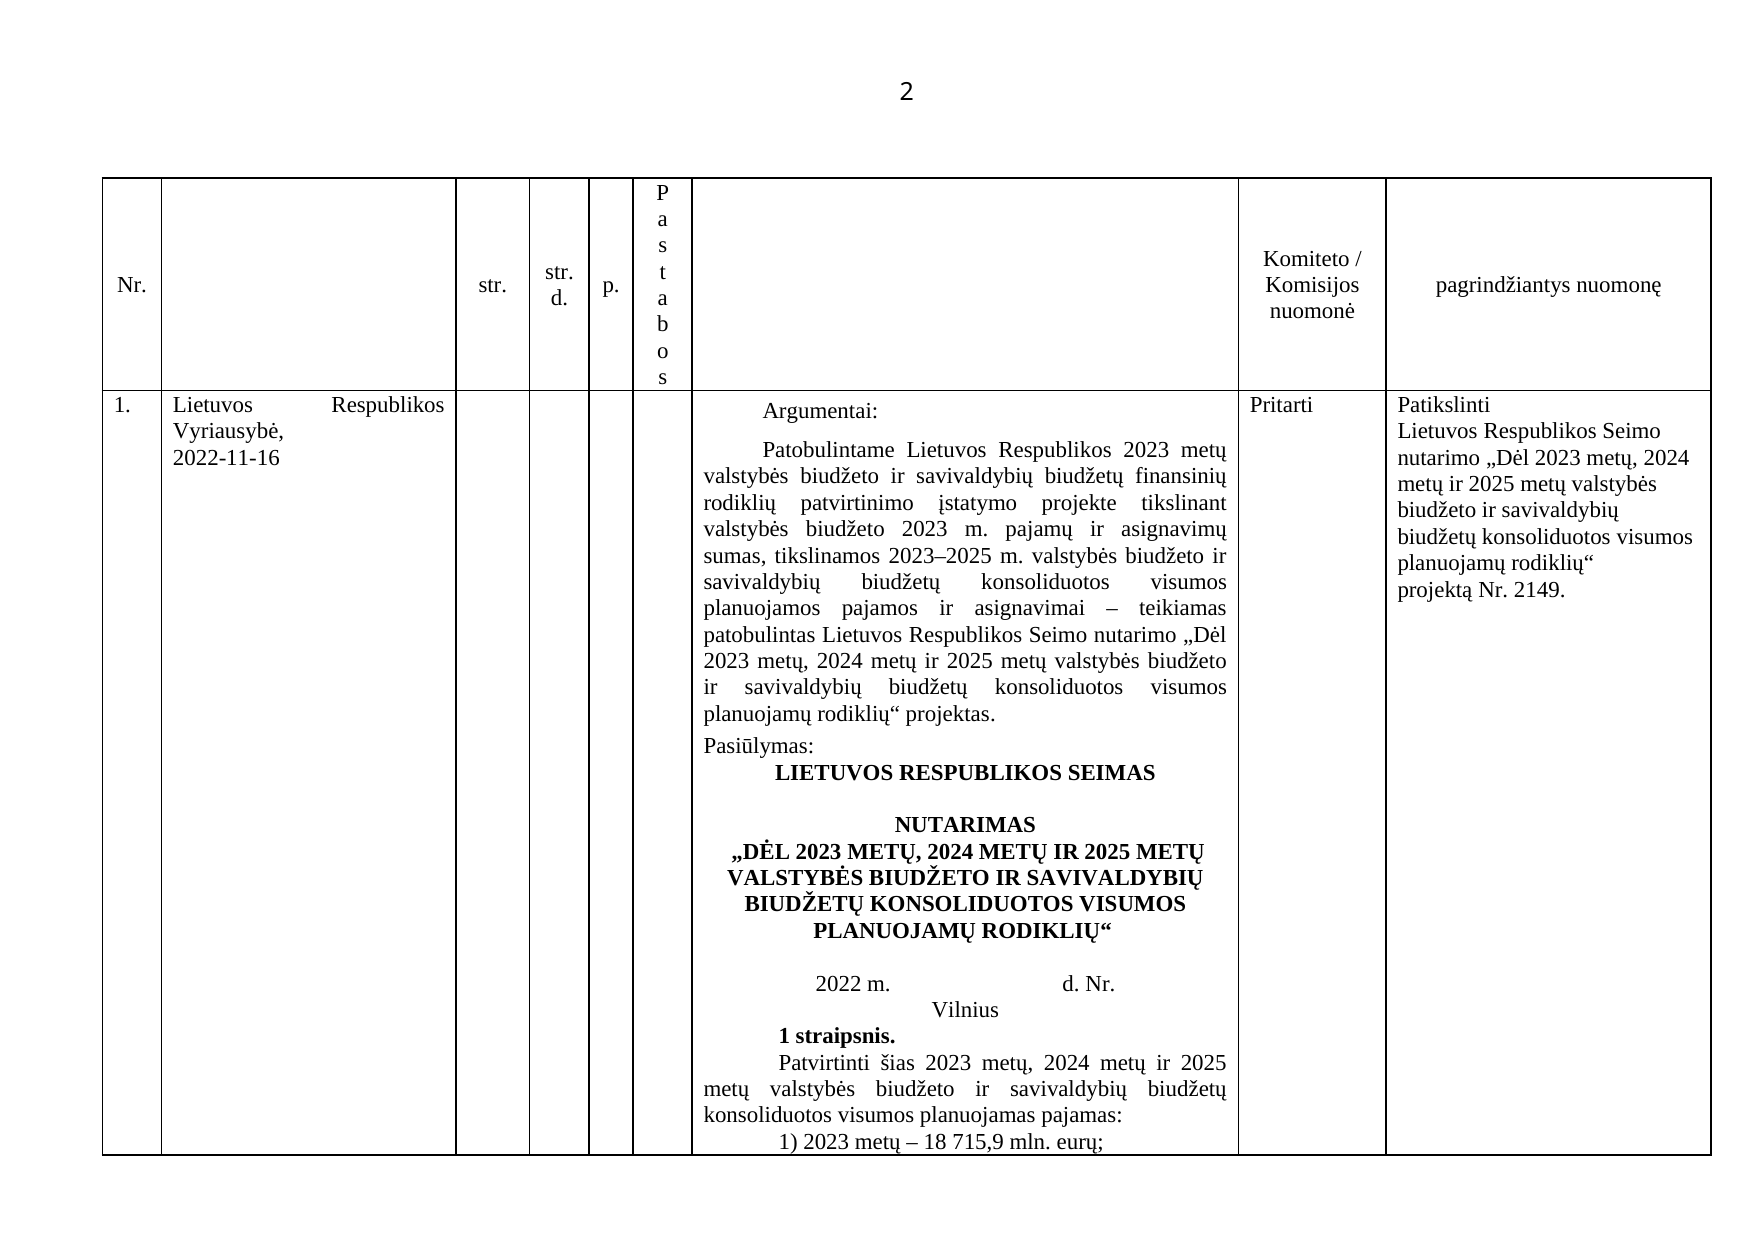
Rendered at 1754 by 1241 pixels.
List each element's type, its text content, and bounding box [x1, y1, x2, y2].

table_header Pastabos [634, 179, 691, 389]
table_header Nr. [103, 179, 161, 389]
table_cell [634, 391, 691, 1154]
table_cell [590, 391, 632, 1154]
table_cell [457, 391, 529, 1154]
table_cell Lietuvos Respublikos Vyriausybė, 2022-11-16 [162, 391, 455, 1154]
table_cell str. [457, 179, 529, 389]
table_cell Argumentai: Patobulintame Lietuvos Respublikos 2023 metų valstybės biudžeto ir savivaldybių biudžetų finansinių rodiklių patvirtinimo įstatymo projekte tikslinant valstybės biudžeto 2023 m. pajamų ir asignavimų sumas, tikslinamos 2023–2025 m. valstybės biudžeto ir savivaldybių biudžetų konsoliduotos visumos planuojamos pajamos ir asignavimai – teikiamas patobulintas Lietuvos Respublikos Seimo nutarimo „Dėl 2023 metų, 2024 metų ir 2025 metų valstybės biudžeto ir savivaldybių biudžetų konsoliduotos visumos planuojamų rodiklių“ projektas. Pasiūlymas: LIETUVOS RESPUBLIKOS SEIMAS NUTARIMAS „DĖL 2023 METŲ, 2024 METŲ IR 2025 METŲ VALSTYBĖS BIUDŽETO IR SAVIVALDYBIŲ BIUDŽETŲ KONSOLIDUOTOS VISUMOS PLANUOJAMŲ RODIKLIŲ“ 2022 m. d. Nr. Vilnius 1 straipsnis. Patvirtinti šias 2023 metų, 2024 metų ir 2025 metų valstybės biudžeto ir savivaldybių biudžetų konsoliduotos visumos planuojamas pajamas: 1) 2023 metų – 18 715,9 mln. eurų; [693, 391, 1238, 1154]
table_cell str. d. [530, 179, 588, 389]
table_cell [530, 391, 588, 1154]
table_cell p. [590, 179, 632, 389]
table_header [693, 179, 1238, 389]
table_cell Pritarti [1239, 391, 1385, 1154]
table_header pagrindžiantys nuomonę [1387, 179, 1710, 389]
table_header [162, 179, 455, 389]
table_cell 1. [103, 391, 161, 1154]
table_header Komiteto / Komisijos nuomonė [1239, 179, 1385, 389]
table_cell Patikslinti Lietuvos Respublikos Seimo nutarimo „Dėl 2023 metų, 2024 metų ir 2025 metų valstybės biudžeto ir savivaldybių biudžetų konsoliduotos visumos planuojamų rodiklių“ projektą Nr. 2149. [1387, 391, 1710, 1154]
